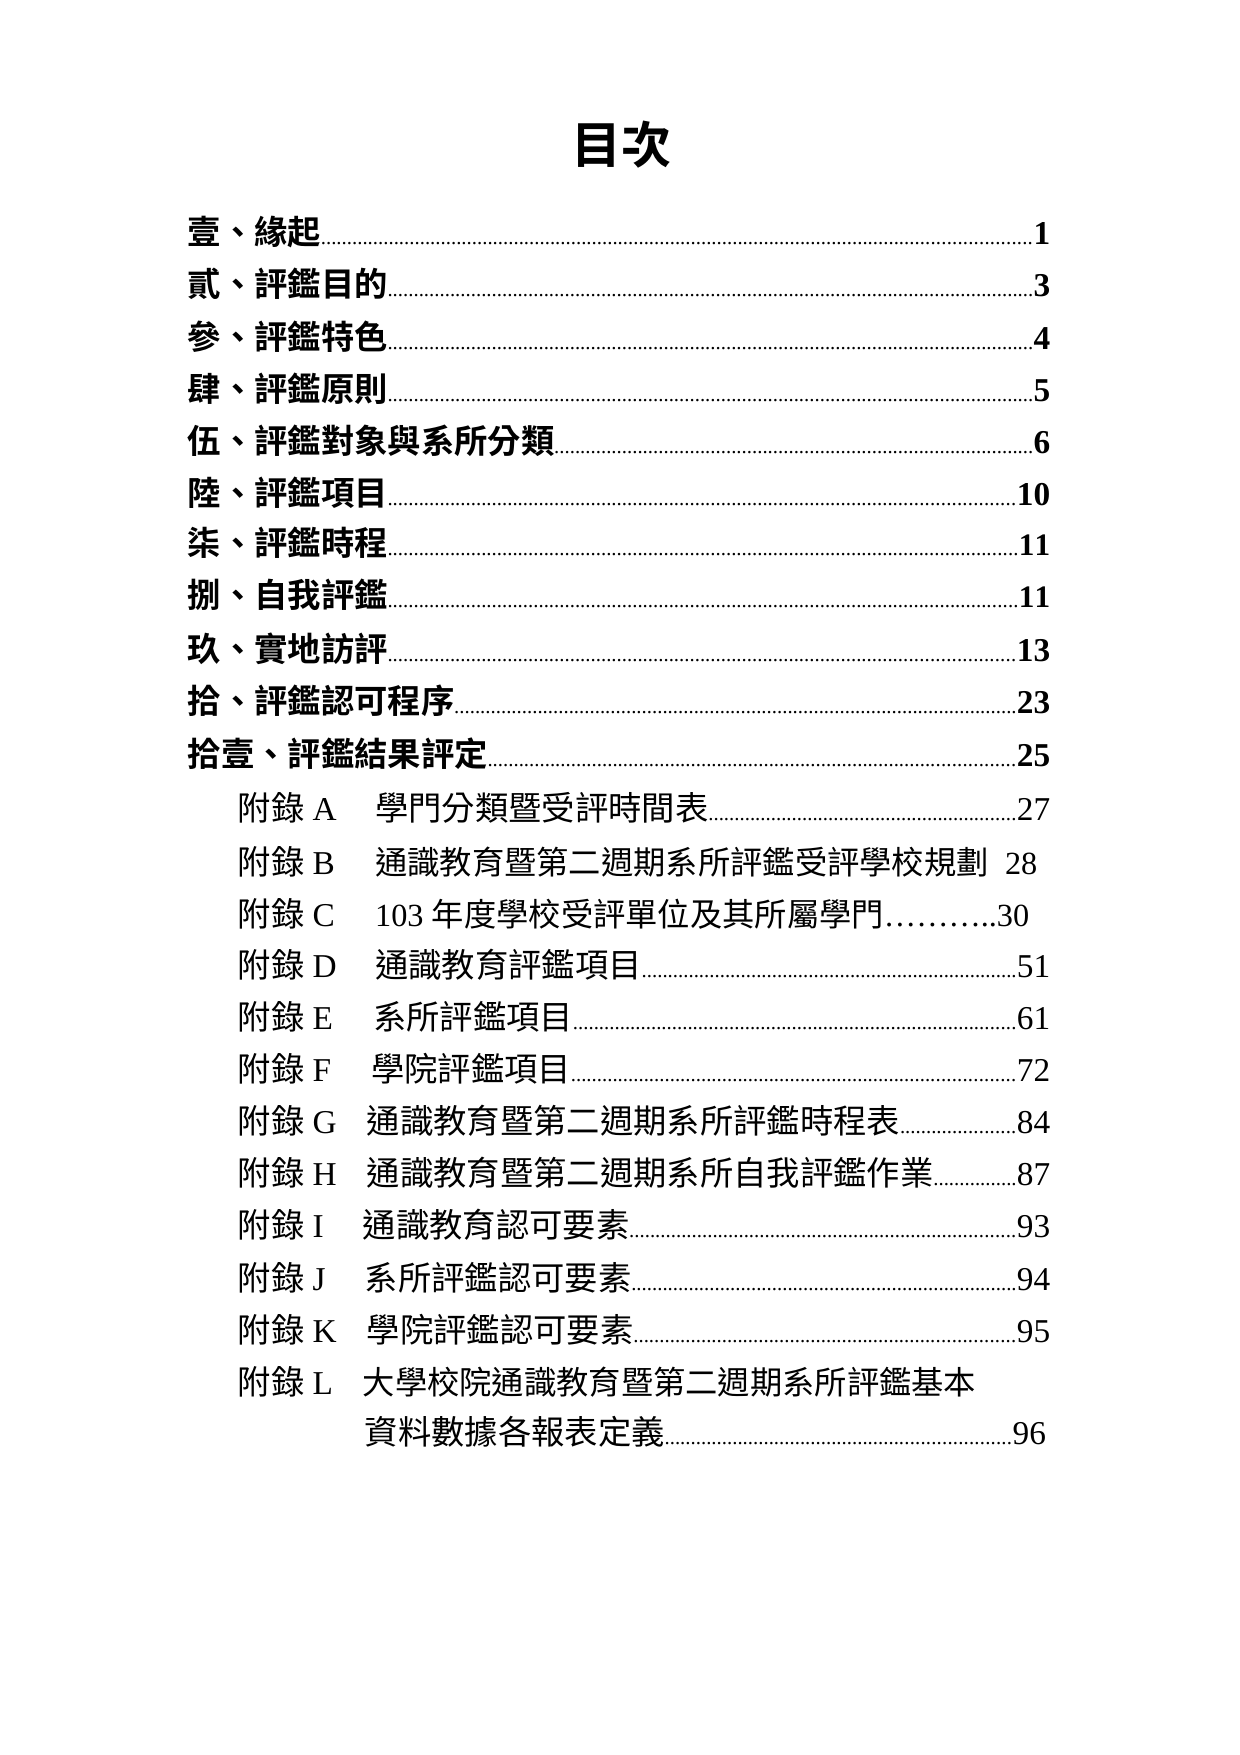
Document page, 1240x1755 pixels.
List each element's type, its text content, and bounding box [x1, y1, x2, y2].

text 附錄 L 大學校院通識教育暨第二週期系所評鑑基本 [237, 1358, 1089, 1404]
text 附錄 F 學院評鑑項目 72 [237, 1043, 1089, 1091]
text 附錄 I 通識教育認可要素 93 [237, 1200, 1089, 1247]
text 肆、評鑑原則 5 [187, 364, 1089, 410]
text 附錄 A 學門分類暨受評時間表 27 [237, 783, 1089, 830]
text 附錄 E 系所評鑑項目 61 [237, 991, 1089, 1039]
text 壹、緣起 1 [187, 208, 1089, 254]
text 參、評鑑特色 4 [187, 312, 1089, 358]
text 伍、評鑑對象與系所分類 6 [187, 417, 1089, 462]
text 附錄 B 通識教育暨第二週期系所評鑑受評學校規劃 28 [237, 842, 1089, 882]
text 玖、實地訪評 13 [187, 625, 1089, 671]
text 附錄 K 學院評鑑認可要素 95 [237, 1304, 1089, 1352]
text 附錄 G 通識教育暨第二週期系所評鑑時程表 84 [237, 1096, 1089, 1143]
text 貳、評鑑目的 3 [187, 260, 1089, 306]
text 附錄 C 103 年度學校受評單位及其所屬學門………..30 [237, 894, 1089, 934]
text 柒、評鑑時程 11 [187, 521, 1089, 564]
text 附錄 D 通識教育評鑑項目 51 [237, 939, 1089, 987]
text 附錄 H 通識教育暨第二週期系所自我評鑑作業 87 [237, 1148, 1089, 1195]
text 拾、評鑑認可程序 23 [187, 677, 1089, 723]
text 拾壹、評鑑結果評定 25 [187, 729, 1089, 775]
text 資料數據各報表定義 96 [364, 1408, 1089, 1454]
text 目次 [571, 115, 1089, 175]
text 附錄 J 系所評鑑認可要素 94 [237, 1252, 1089, 1299]
text 捌、自我評鑑 11 [187, 573, 1089, 616]
text 陸、評鑑項目 10 [187, 469, 1089, 514]
